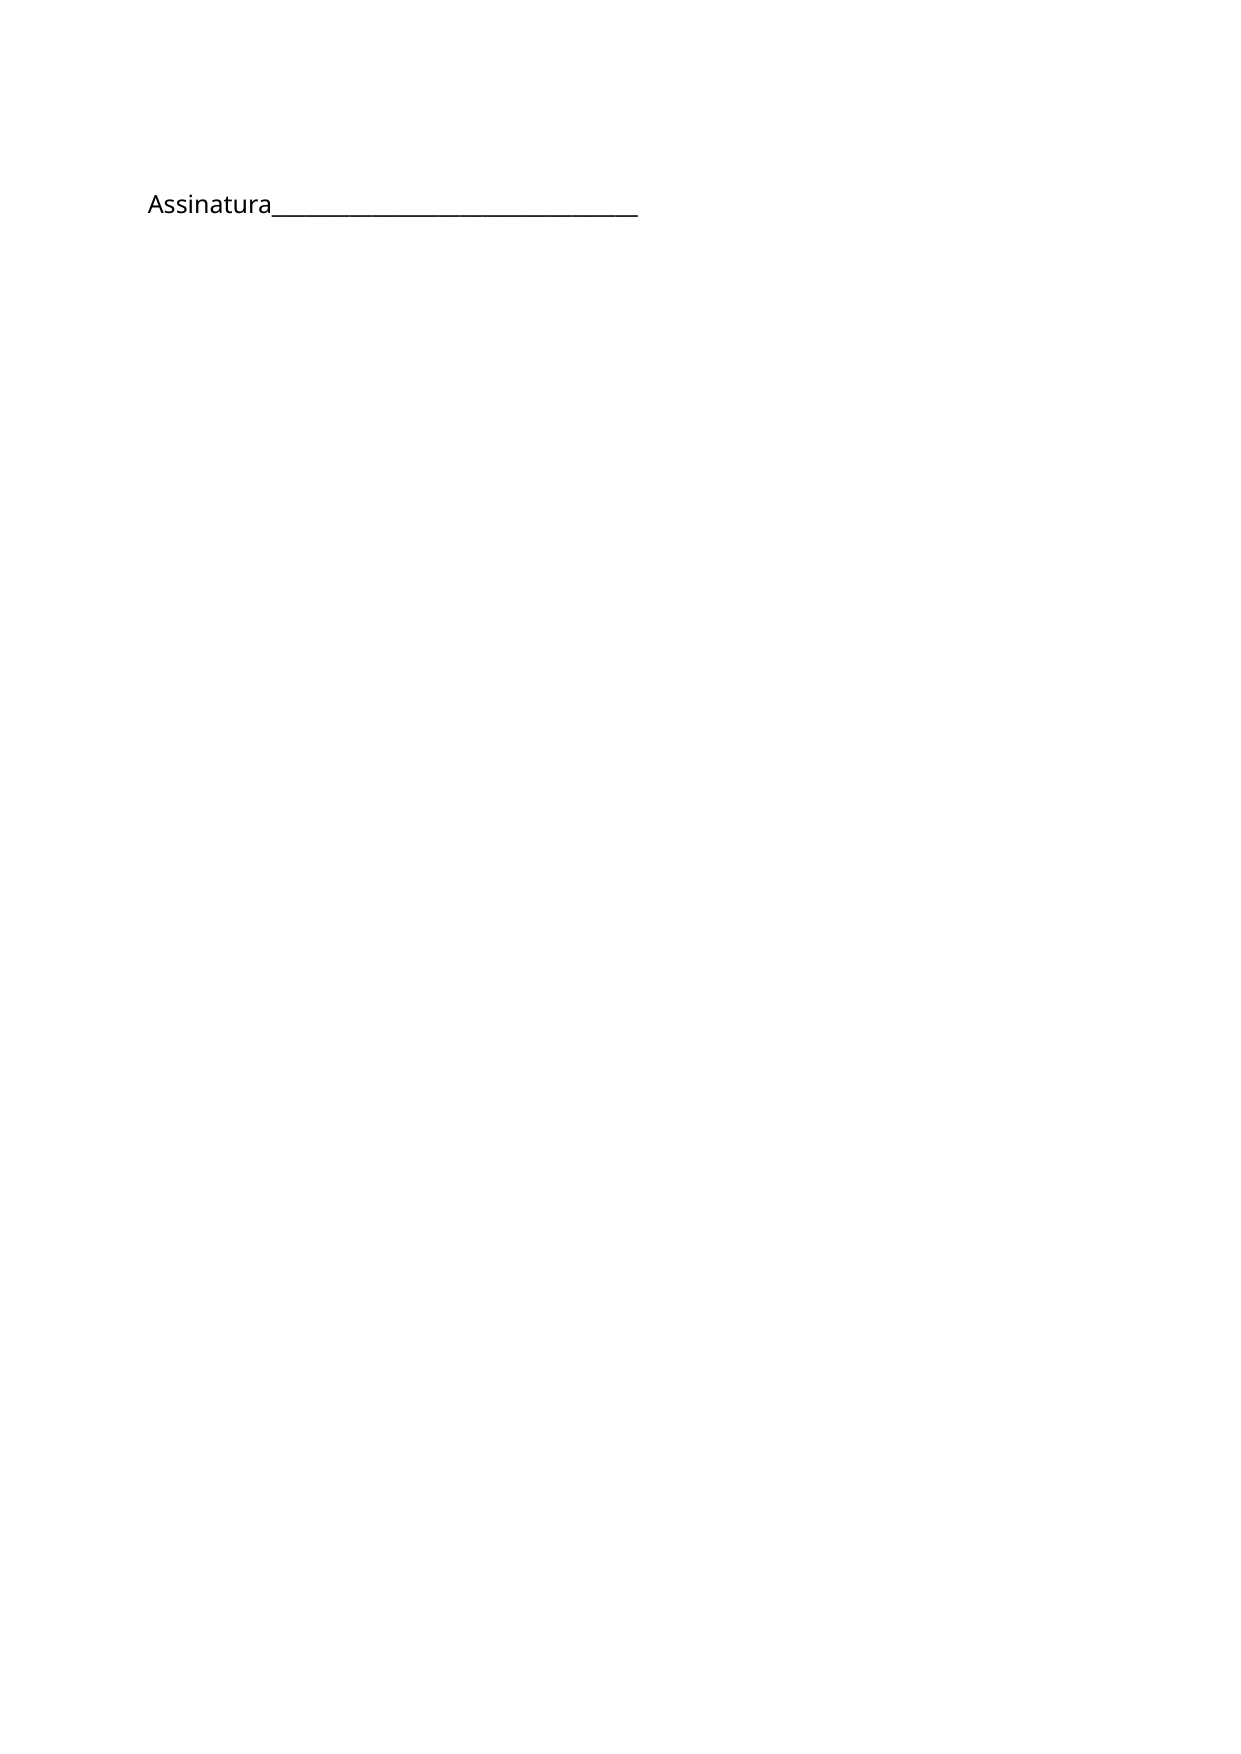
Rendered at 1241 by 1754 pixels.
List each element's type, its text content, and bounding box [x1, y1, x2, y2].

text Assinatura_________________________________ [148, 186, 1122, 220]
